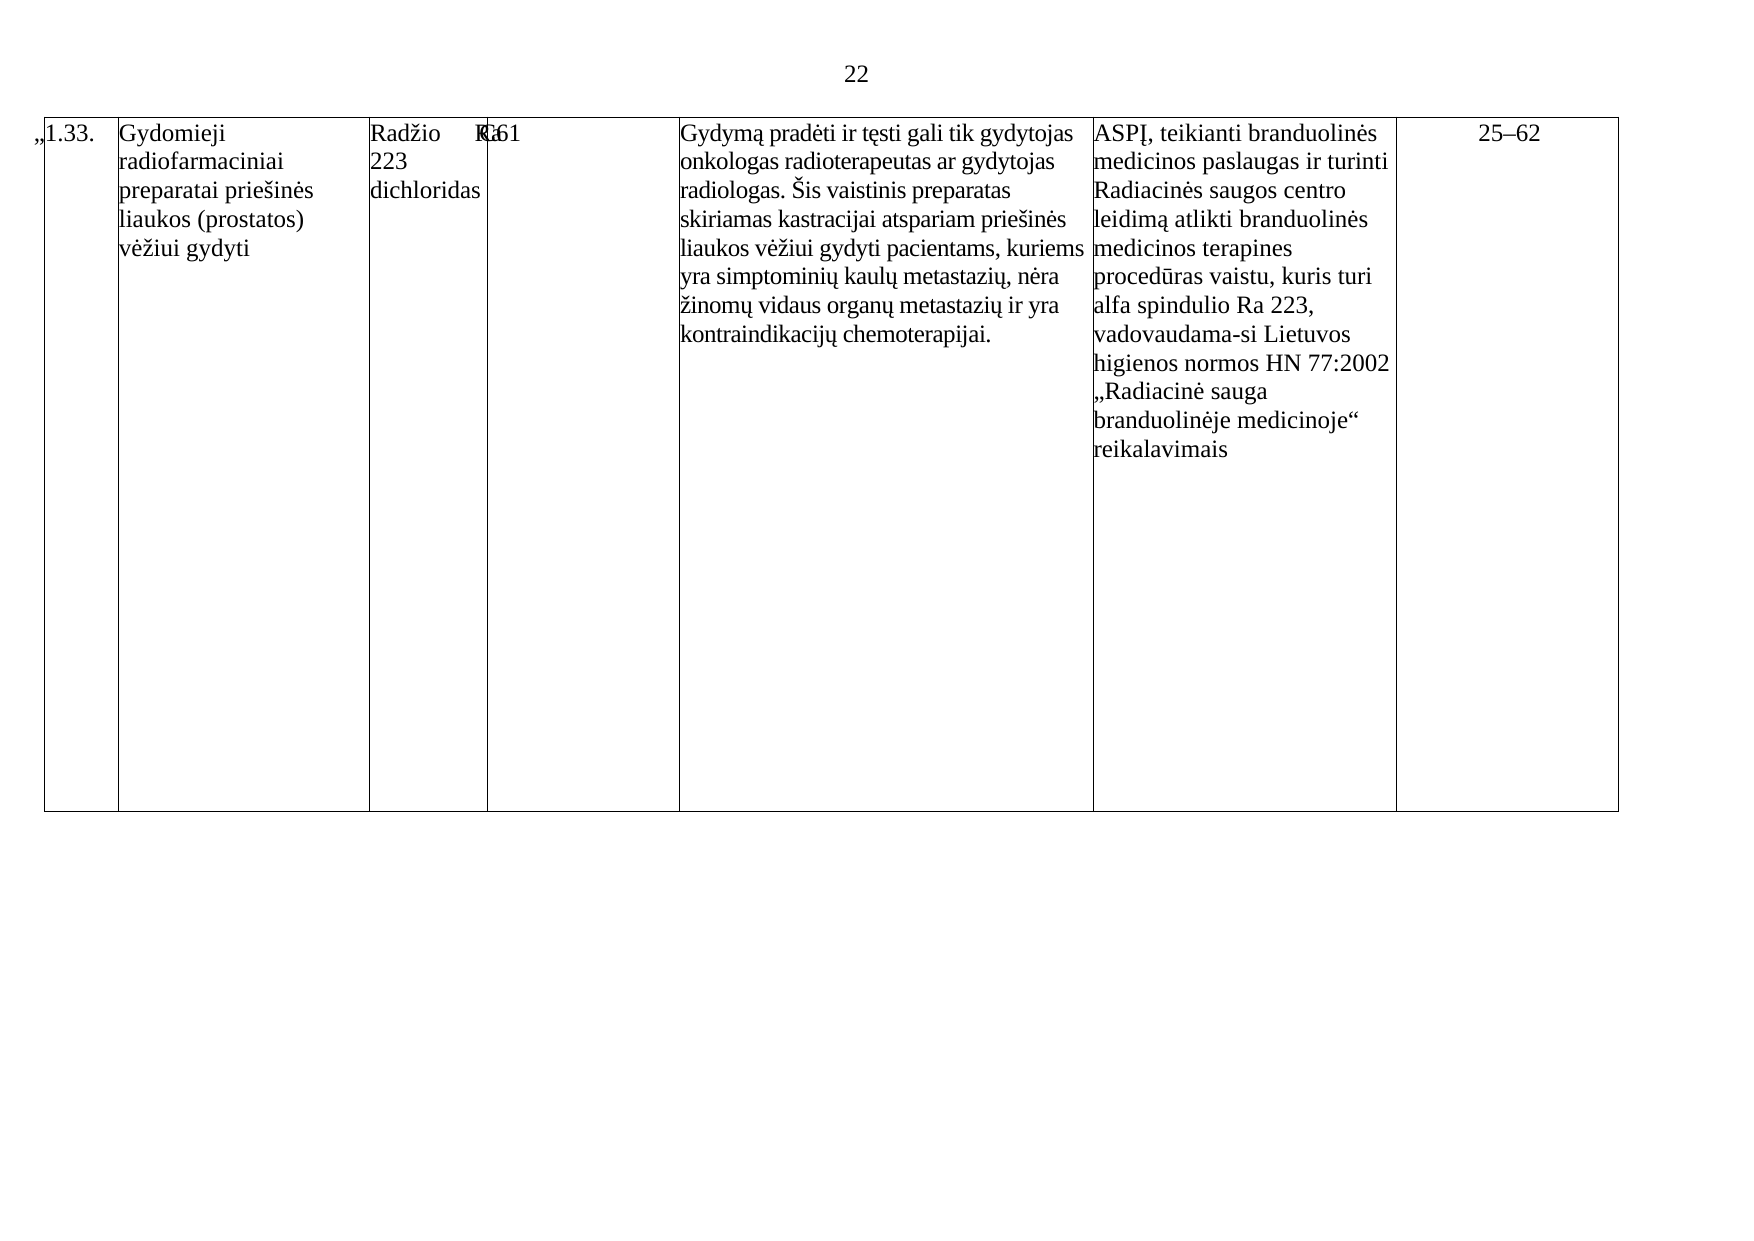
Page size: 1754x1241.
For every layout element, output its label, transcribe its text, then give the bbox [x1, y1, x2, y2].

table_cell Gydymą pradėti ir tęsti gali tik gydytojas onkologas radioterapeutas ar gydytojas radiologas. Šis vaistinis preparatas skiriamas kastracijai atspariam priešinės liaukos vėžiui gydyti pacientams, kuriems yra simptominių kaulų metastazių, nėra žinomų vidaus organų metastazių ir yra kontraindikacijų chemoterapijai. [680, 118, 1093, 811]
table_cell 25–62 [1397, 118, 1618, 811]
table_cell Radžio Ra 223 dichloridas [370, 118, 487, 811]
table_cell „1.33. [45, 118, 118, 811]
table_cell [1619, 117, 1625, 811]
table_cell C61 [488, 118, 679, 811]
table_cell Gydomieji radiofarmaciniai preparatai priešinės liaukos (prostatos) vėžiui gydyti [119, 118, 369, 811]
table_cell ASPĮ, teikianti branduolinės medicinos paslaugas ir turinti Radiacinės saugos centro leidimą atlikti branduolinės medicinos terapines procedūras vaistu, kuris turi alfa spindulio Ra 223, vadovaudama-si Lietuvos higienos normos HN 77:2002 „Radiacinė sauga branduolinėje medicinoje“ reikalavimais [1094, 118, 1396, 811]
